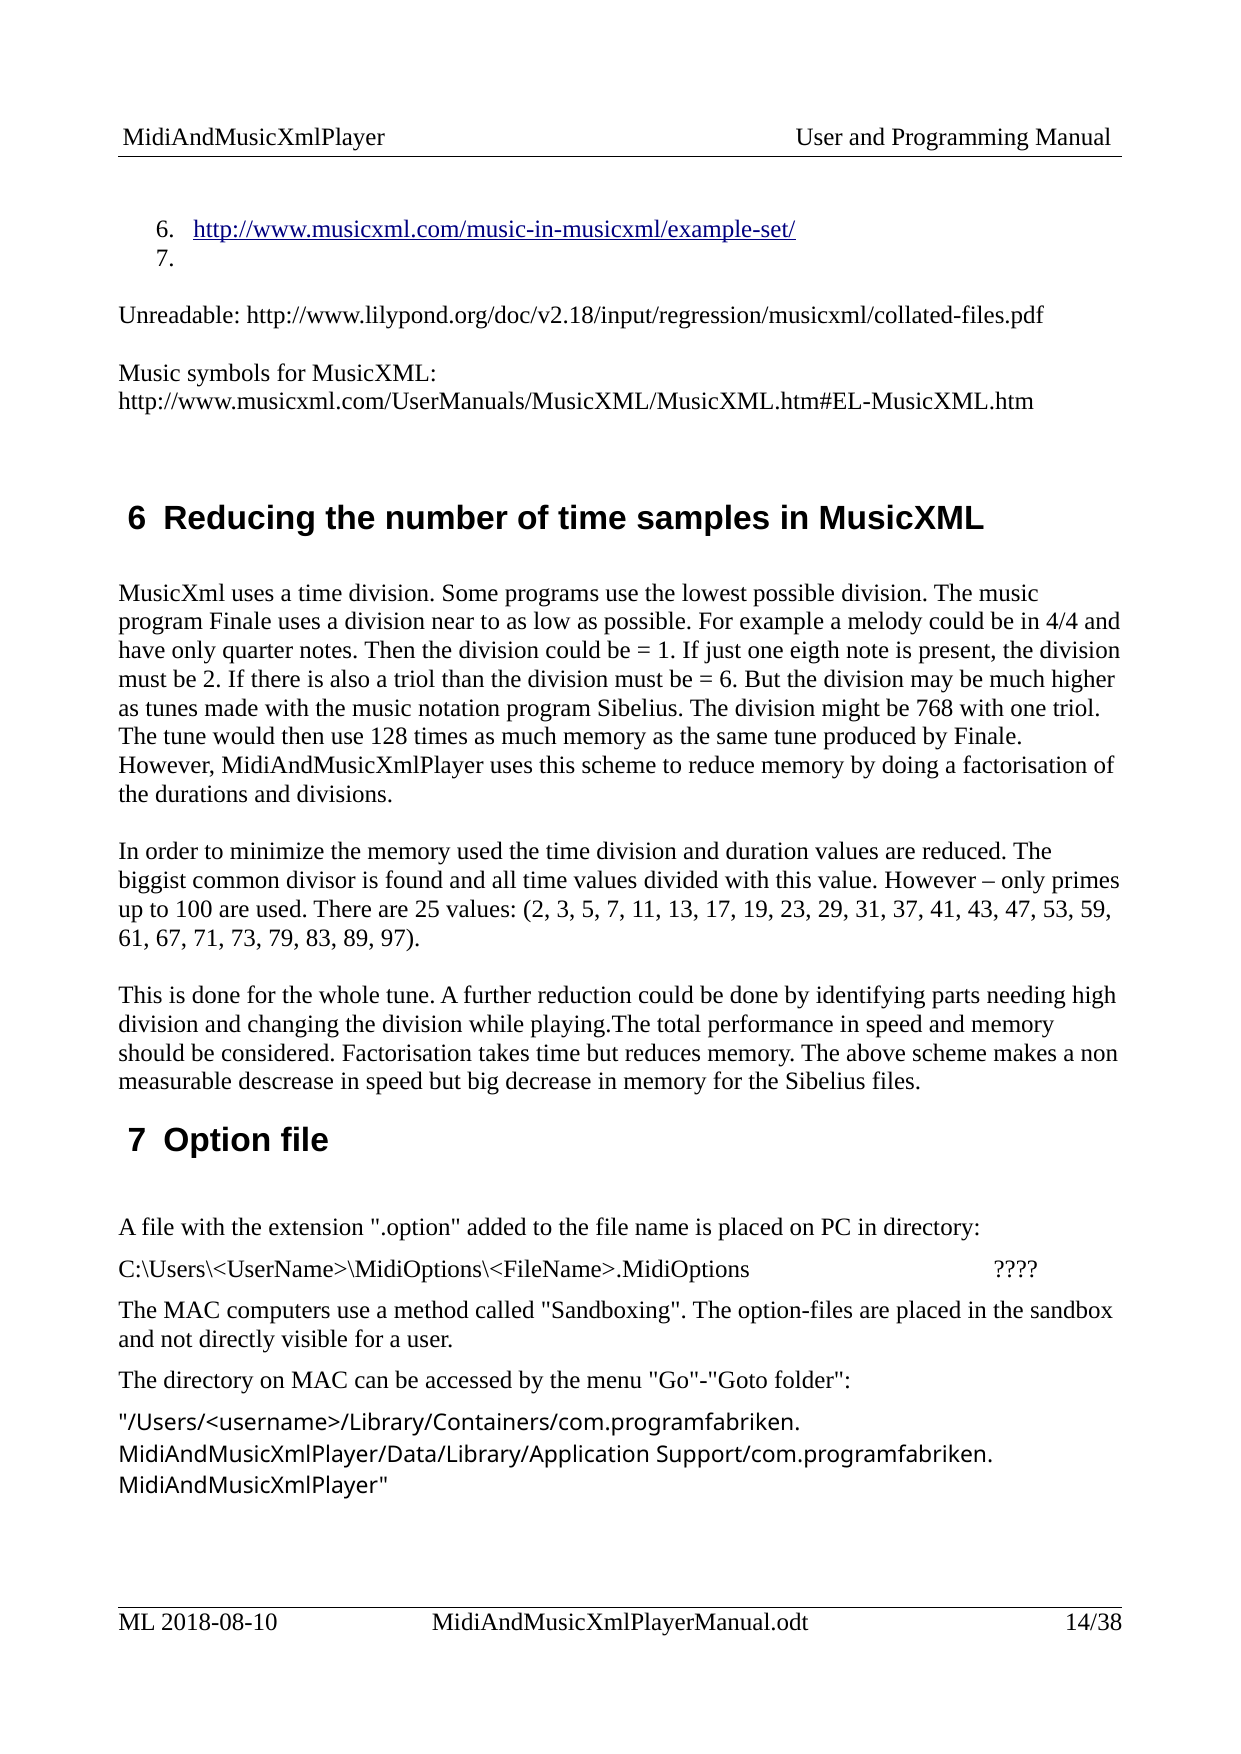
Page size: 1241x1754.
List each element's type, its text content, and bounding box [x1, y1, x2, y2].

text "/Users/<username>/Library/Containers/com.programfabriken. MidiAndMusicXmlPlayer/Data/Library/Application Support/com.programfabriken. MidiAndMusicXmlPlayer" [118, 1406, 1122, 1500]
text Unreadable: http://www.lilypond.org/doc/v2.18/input/regression/musicxml/collated-files.pdf [118, 300, 1122, 329]
text http://www.musicxml.com/UserManuals/MusicXML/MusicXML.htm#EL-MusicXML.htm [118, 386, 1122, 415]
subtitle Reducing the number of time samples in MusicXML [118, 498, 1122, 536]
subtitle Option file [118, 1120, 1122, 1159]
text A file with the extension ".option" added to the file name is placed on PC in directory: [118, 1212, 1122, 1241]
text The MAC computers use a method called "Sandboxing". The option-files are placed in the sandbox and not directly visible for a user. [118, 1295, 1122, 1352]
text The directory on MAC can be accessed by the menu "Go"-"Goto folder": [118, 1365, 1122, 1394]
text In order to minimize the memory used the time division and duration values are reduced. The biggist common divisor is found and all time values divided with this value. However – only primes up to 100 are used. There are 25 values: (2, 3, 5, 7, 11, 13, 17, 19, 23, 29, 31, 37, 41, 43, 47, 53, 59, 61, 67, 71, 73, 79, 83, 89, 97). [118, 836, 1122, 951]
text This is done for the whole tune. A further reduction could be done by identifying parts needing high division and changing the division while playing.The total performance in speed and memory should be considered. Factorisation takes time but reduces memory. The above scheme makes a non measurable descrease in speed but big decrease in memory for the Sibelius files. [118, 980, 1122, 1095]
text C:\Users\<UserName>\MidiOptions\<FileName>.MidiOptions ???? [118, 1254, 1122, 1282]
text MusicXml uses a time division. Some programs use the lowest possible division. The music program Finale uses a division near to as low as possible. For example a melody could be in 4/4 and have only quarter notes. Then the division could be = 1. If just one eigth note is present, the division must be 2. If there is also a triol than the division must be = 6. But the division may be much higher as tunes made with the music notation program Sibelius. The division might be 768 with one triol. The tune would then use 128 times as much memory as the same tune produced by Finale. However, MidiAndMusicXmlPlayer uses this scheme to reduce memory by doing a factorisation of the durations and divisions. [118, 578, 1122, 808]
list http://www.musicxml.com/music-in-musicxml/example-set/ [156, 214, 1122, 243]
text Music symbols for MusicXML: [118, 358, 1122, 386]
